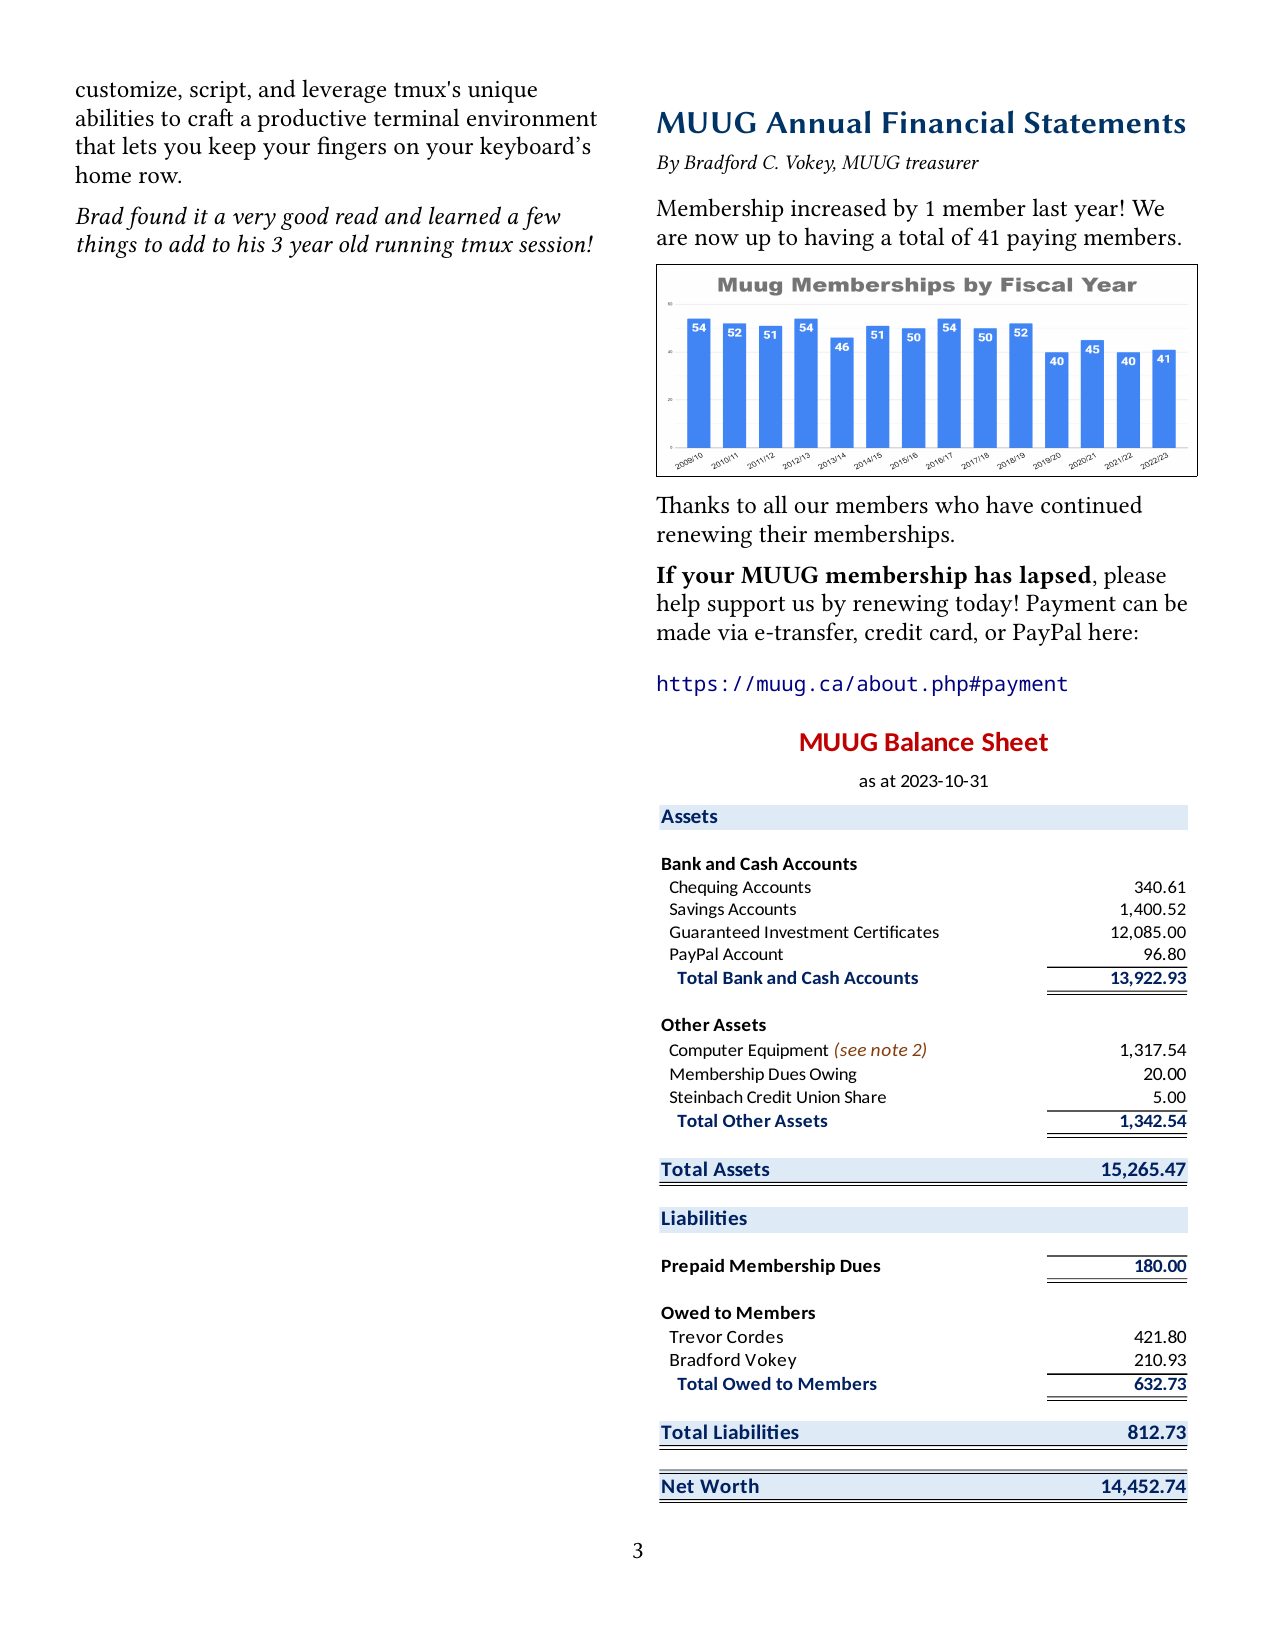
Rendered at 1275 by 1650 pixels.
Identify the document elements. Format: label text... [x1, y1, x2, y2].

text By Bradford C. Vokey, MUUG treasurer [656, 151, 1200, 174]
picture [659, 266, 1194, 474]
text Brad found it a very good read and learned a few things to add to his 3 year old running tmux session! [75, 202, 619, 259]
text If your MUUG membership has lapsed, please help support us by renewing today! Payment can be made via e-transfer, credit card, or PayPal here: [656, 561, 1200, 647]
text customize, script, and leverage tmux's unique abilities to craft a productive terminal environment that lets you keep your fingers on your keyboard’s home row. [75, 75, 619, 189]
subtitle MUUG Annual Financial Statements [656, 105, 1200, 142]
subtitle https://muug.ca/about.php#payment [656, 669, 1200, 697]
text Membership increased by 1 member last year! We are now up to having a total of 41 paying members. [656, 194, 1200, 251]
text Thanks to all our members who have continued renewing their memberships. [656, 264, 1200, 548]
